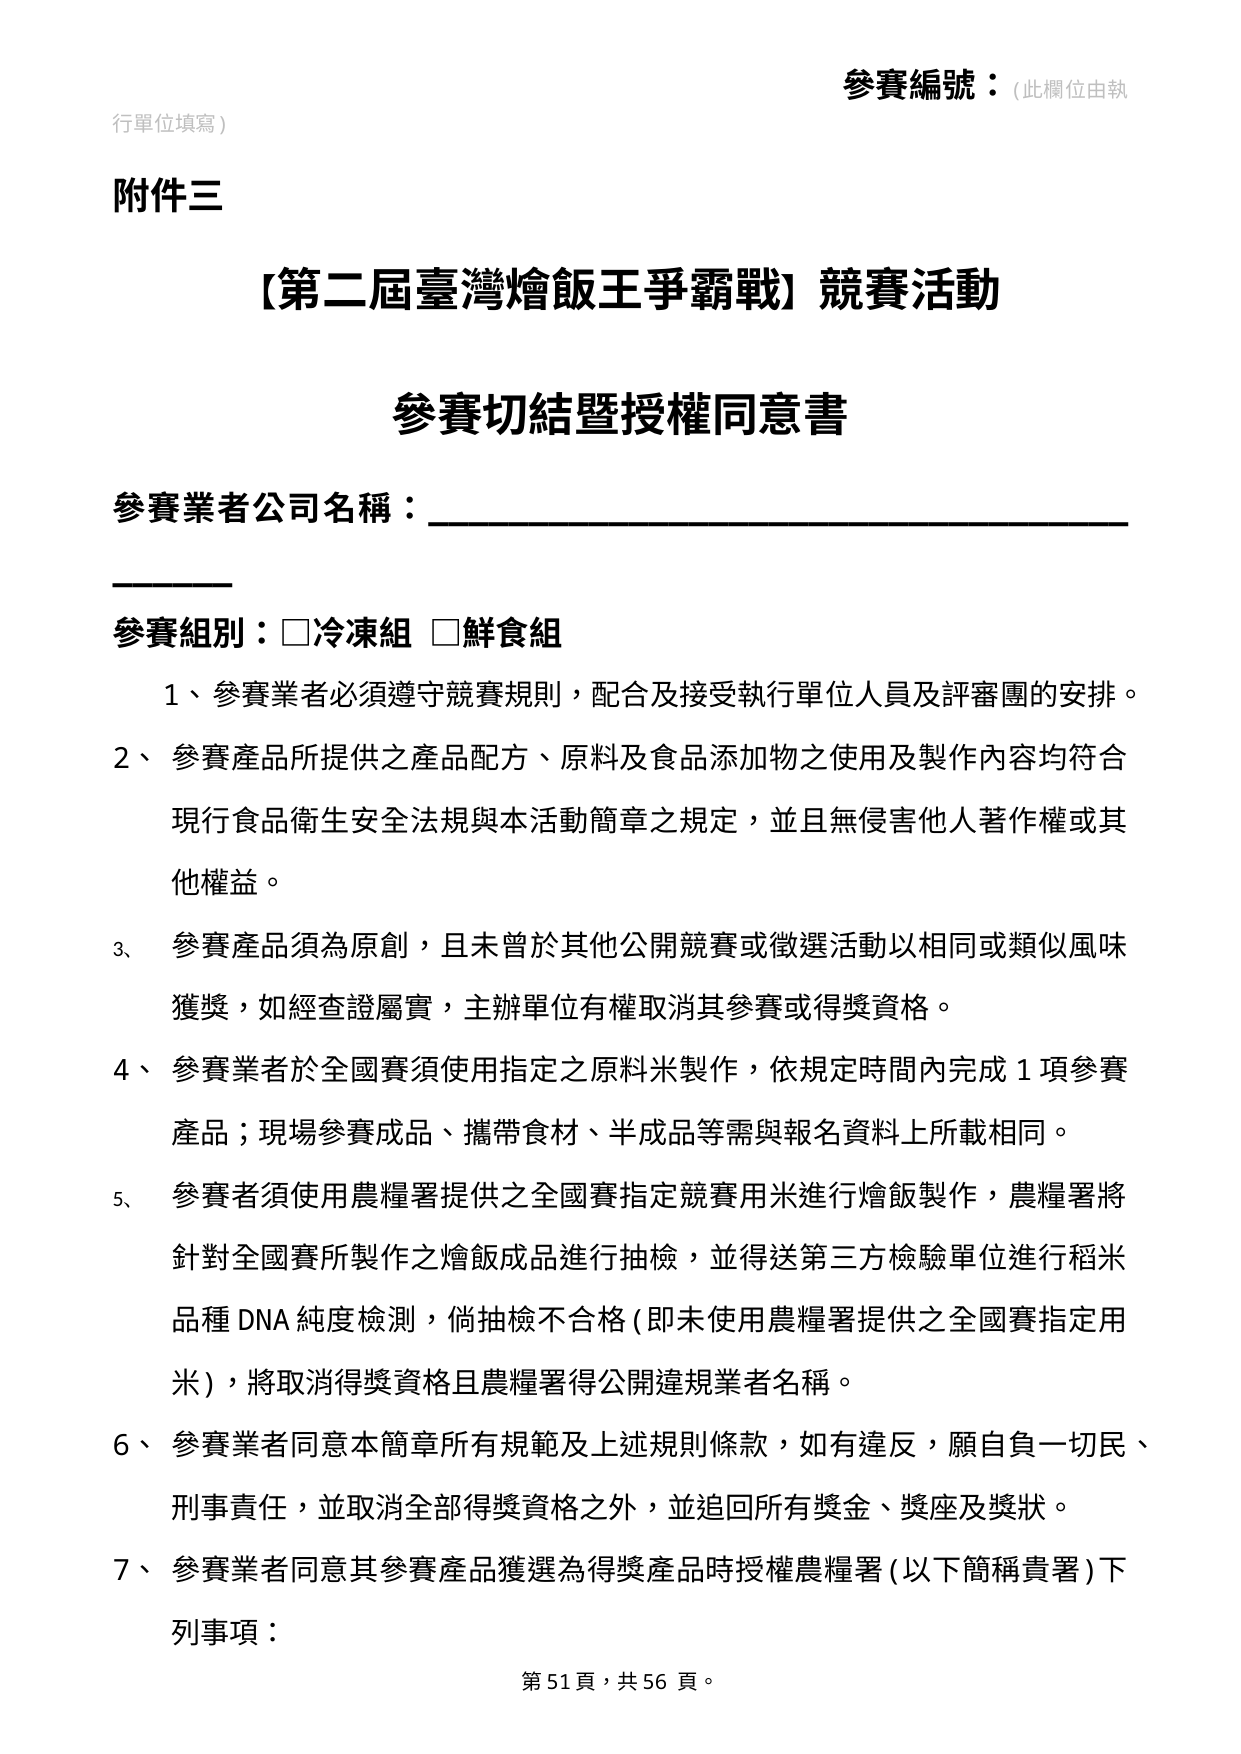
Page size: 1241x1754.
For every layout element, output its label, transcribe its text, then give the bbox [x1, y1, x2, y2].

list 參賽產品所提供之產品配方、原料及食品添加物之使用及製作內容均符合現行食品衛生安全法規與本活動簡章之規定，並且無侵害他人著作權或其他權益。 [112, 714, 1128, 902]
list 參賽者須使用農糧署提供之全國賽指定競賽用米進行燴飯製作，農糧署將針對全國賽所製作之燴飯成品進行抽檢，並得送第三方檢驗單位進行稻米品種DNA純度檢測，倘抽檢不合格(即未使用農糧署提供之全國賽指定用米)，將取消得獎資格且農糧署得公開違規業者名稱。 [112, 1152, 1128, 1402]
text 參賽業者公司名稱：_________________________________________ [112, 464, 1128, 589]
list 參賽產品須為原創，且未曾於其他公開競賽或徵選活動以相同或類似風味獲獎，如經查證屬實，主辦單位有權取消其參賽或得獎資格。 [112, 902, 1128, 1027]
text 參賽切結暨授權同意書 [112, 339, 1128, 464]
text 【第二屆臺灣燴飯王爭霸戰】競賽活動 [112, 214, 1128, 339]
text 附件三 [112, 152, 1128, 214]
list 參賽業者同意其參賽產品獲選為得獎產品時授權農糧署(以下簡稱貴署)下列事項： [112, 1527, 1128, 1652]
list 參賽業者於全國賽須使用指定之原料米製作，依規定時間內完成1項參賽產品；現場參賽成品、攜帶食材、半成品等需與報名資料上所載相同。 [112, 1027, 1128, 1152]
text 參賽組別：□冷凍組 □鮮食組 [112, 589, 1128, 652]
list 參賽業者必須遵守競賽規則，配合及接受執行單位人員及評審團的安排。 [162, 652, 1128, 714]
list 參賽業者同意本簡章所有規範及上述規則條款，如有違反，願自負一切民、刑事責任，並取消全部得獎資格之外，並追回所有獎金、獎座及獎狀。 [112, 1402, 1128, 1527]
